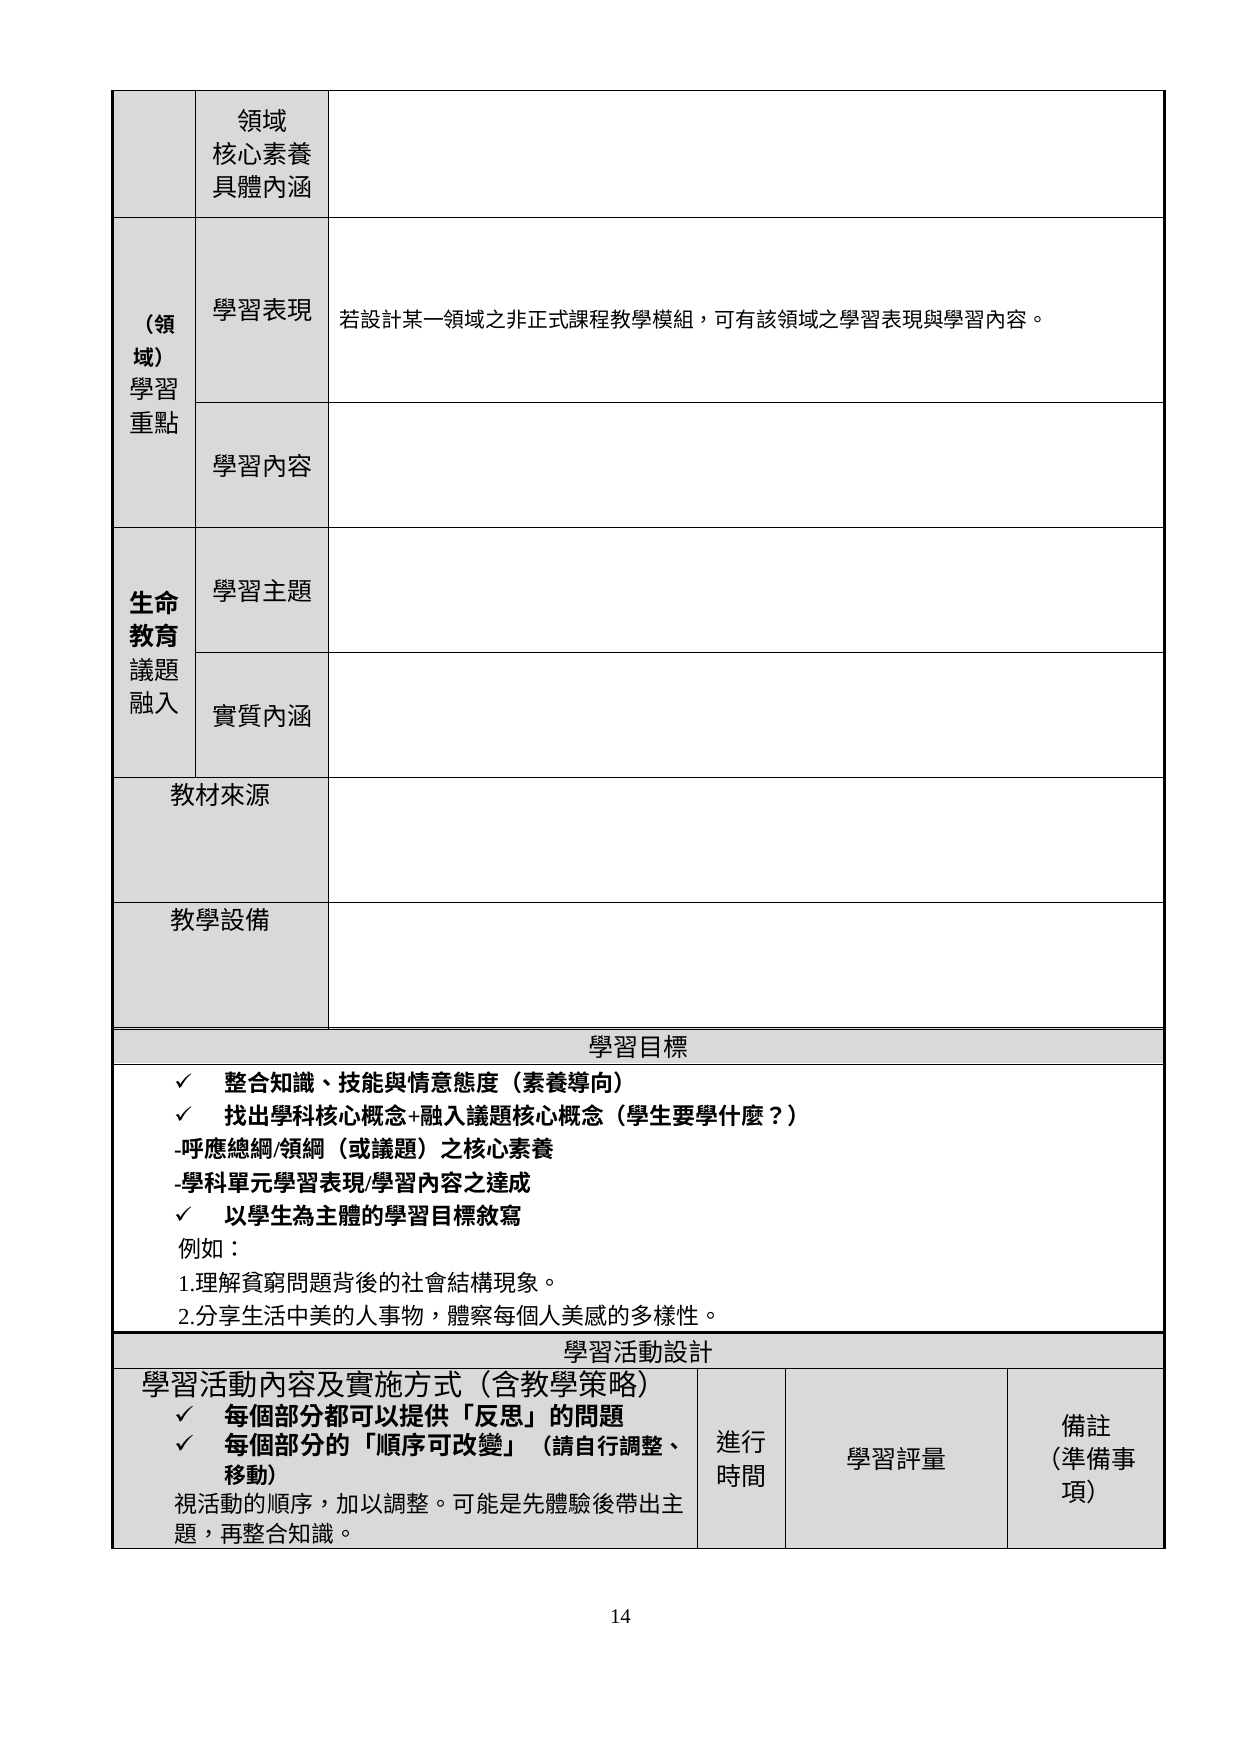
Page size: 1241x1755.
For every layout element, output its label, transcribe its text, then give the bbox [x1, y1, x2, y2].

table_cell [329, 903, 1163, 1027]
table_cell 學習表現 [196, 218, 328, 402]
table_cell 整合知識、技能與情意態度（素養導向） 找出學科核心概念+融入議題核心概念（學生要學什麼？） -呼應總綱/領綱（或議題）之核心素養 -學科單元學習表現/學習內容之達成 以學生為主體的學習目標敘寫 例如： 1.理解貧窮問題背後的社會結構現象。 2.分享生活中美的人事物，體察每個人美感的多樣性。 [114, 1065, 1163, 1331]
table_cell 學習活動設計 [114, 1334, 1163, 1368]
table_cell [329, 778, 1163, 902]
table_cell 領域 核心素養 具體內涵 [196, 91, 328, 217]
table_cell 實質內涵 [196, 653, 328, 777]
table_cell 進行時間 [698, 1369, 785, 1548]
table_cell 備註 （準備事項） [1008, 1369, 1163, 1548]
table_cell 若設計某一領域之非正式課程教學模組，可有該領域之學習表現與學習內容。 [329, 218, 1163, 402]
table_cell 學習主題 [196, 528, 328, 652]
table_cell [329, 653, 1163, 777]
table_cell [114, 91, 195, 217]
table_cell 學習內容 [196, 403, 328, 527]
table_cell [329, 528, 1163, 652]
table_cell 生命教育議題 融入 [114, 528, 195, 777]
table_cell 學習活動內容及實施方式（含教學策略） 每個部分都可以提供「反思」的問題 每個部分的「順序可改變」（請自行調整、移動） 視活動的順序，加以調整。可能是先體驗後帶出主題，再整合知識。 [114, 1369, 697, 1548]
table_cell 學習目標 [114, 1030, 1163, 1063]
table_cell [329, 403, 1163, 527]
table_cell [329, 91, 1163, 217]
table_cell 學習評量 [786, 1369, 1007, 1548]
table_cell 教學設備 [114, 903, 328, 1027]
table_cell （領域） 學習 重點 [114, 218, 195, 527]
table_cell 教材來源 [114, 778, 328, 902]
